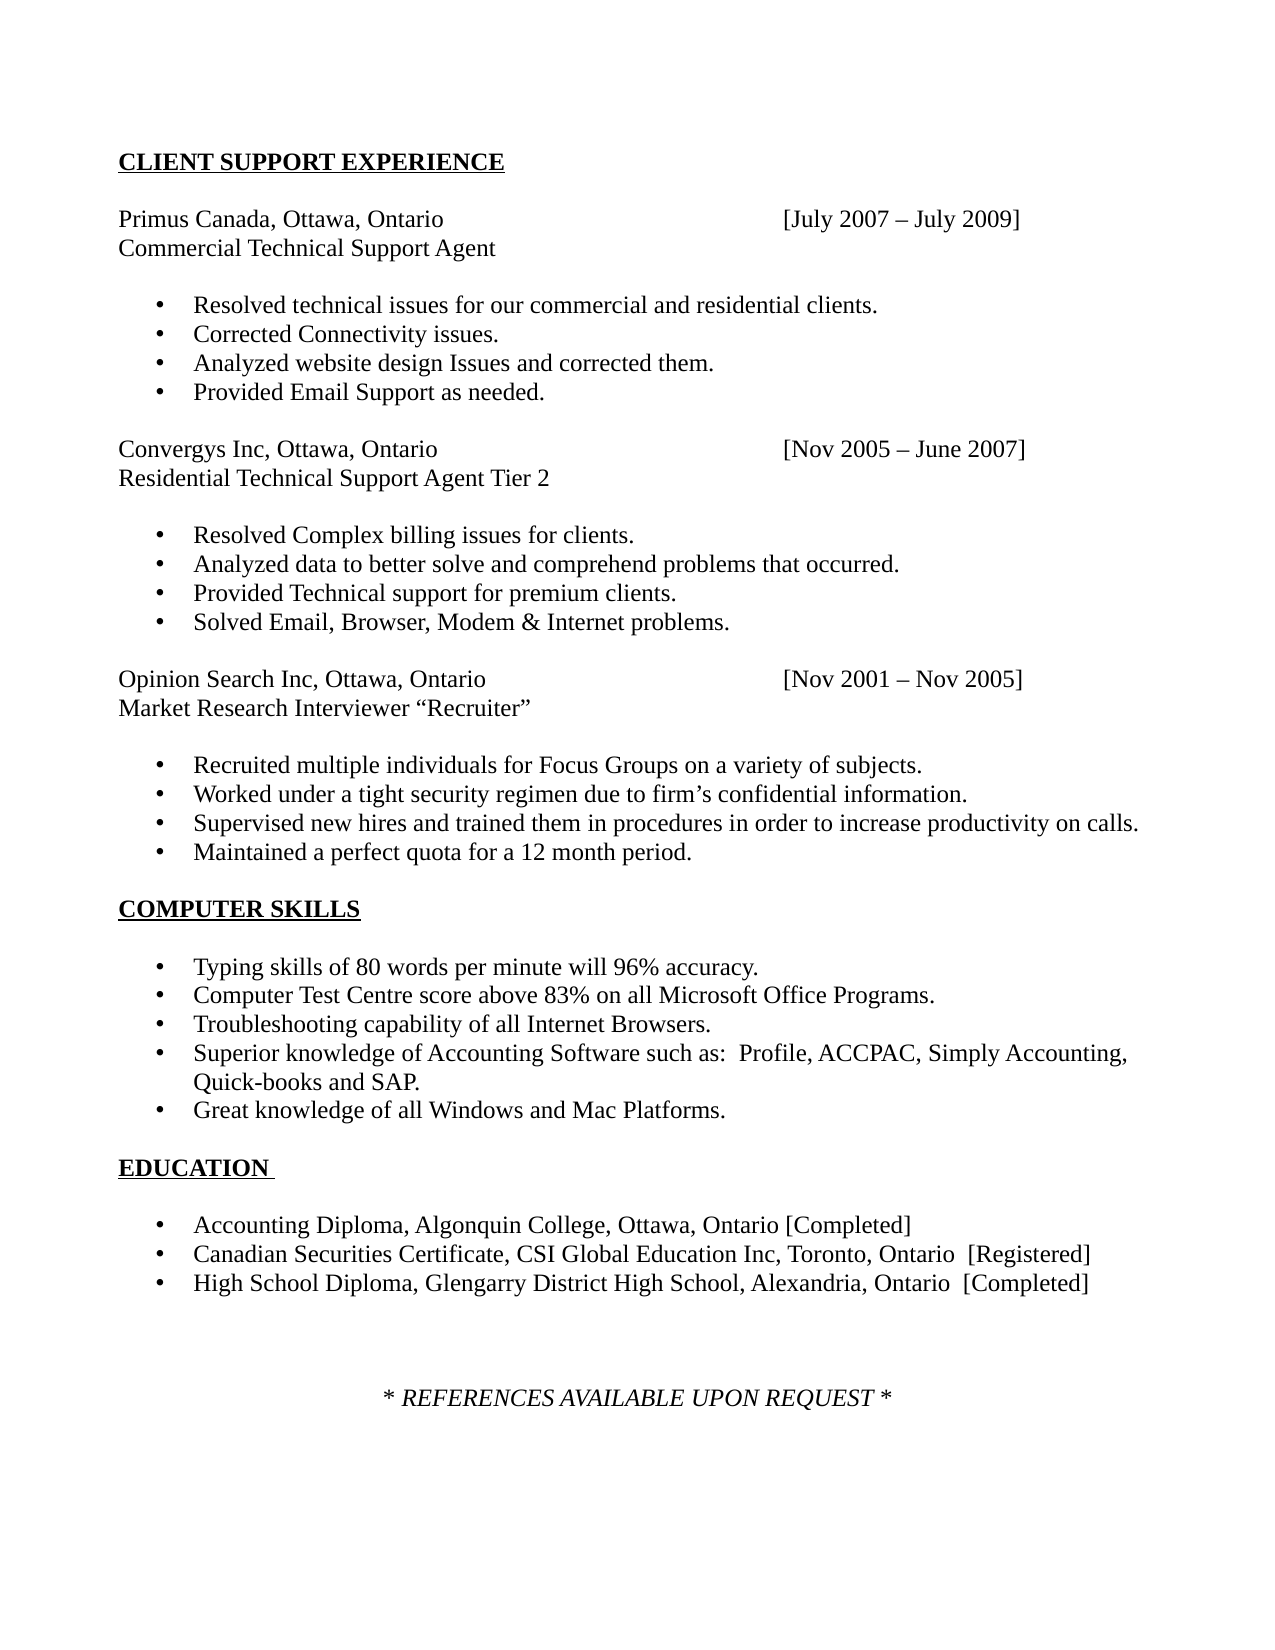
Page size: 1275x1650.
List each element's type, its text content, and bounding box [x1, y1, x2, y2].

list Resolved Complex billing issues for clients. [156, 521, 1157, 549]
list Supervised new hires and trained them in procedures in order to increase productivity on calls. [156, 808, 1157, 837]
list Typing skills of 80 words per minute will 96% accuracy. [156, 952, 1157, 981]
text Market Research Interviewer “Recruiter” [118, 693, 1157, 722]
list Troubleshooting capability of all Internet Browsers. [156, 1009, 1157, 1038]
list Computer Test Centre score above 83% on all Microsoft Office Programs. [156, 981, 1157, 1009]
list Recruited multiple individuals for Focus Groups on a variety of subjects. [156, 751, 1157, 779]
text Primus Canada, Ottawa, Ontario [July 2007 – July 2009] [118, 204, 1157, 233]
list Worked under a tight security regimen due to firm’s confidential information. [156, 779, 1157, 808]
list Great knowledge of all Windows and Mac Platforms. [156, 1096, 1157, 1124]
list Analyzed website design Issues and corrected them. [156, 348, 1157, 377]
text COMPUTER SKILLS [118, 894, 1157, 923]
list Solved Email, Browser, Modem & Internet problems. [156, 607, 1157, 636]
list High School Diploma, Glengarry District High School, Alexandria, Ontario [Completed] [156, 1268, 1157, 1297]
list Analyzed data to better solve and comprehend problems that occurred. [156, 549, 1157, 578]
list Superior knowledge of Accounting Software such as: Profile, ACCPAC, Simply Accounting, Quick-books and SAP. [156, 1038, 1157, 1096]
text Convergys Inc, Ottawa, Ontario [Nov 2005 – June 2007] [118, 434, 1157, 463]
text Residential Technical Support Agent Tier 2 [118, 463, 1157, 492]
text CLIENT SUPPORT EXPERIENCE [118, 147, 1157, 176]
list Corrected Connectivity issues. [156, 319, 1157, 348]
text Commercial Technical Support Agent [118, 233, 1157, 262]
text EDUCATION [118, 1153, 1157, 1182]
list Canadian Securities Certificate, CSI Global Education Inc, Toronto, Ontario [Registered] [156, 1239, 1157, 1268]
list Accounting Diploma, Algonquin College, Ottawa, Ontario [Completed] [156, 1211, 1157, 1239]
list Provided Email Support as needed. [156, 377, 1157, 406]
text * REFERENCES AVAILABLE UPON REQUEST * [118, 1383, 1157, 1412]
list Provided Technical support for premium clients. [156, 578, 1157, 607]
list Resolved technical issues for our commercial and residential clients. [156, 291, 1157, 319]
text Opinion Search Inc, Ottawa, Ontario [Nov 2001 – Nov 2005] [118, 664, 1157, 693]
list Maintained a perfect quota for a 12 month period. [156, 837, 1157, 866]
